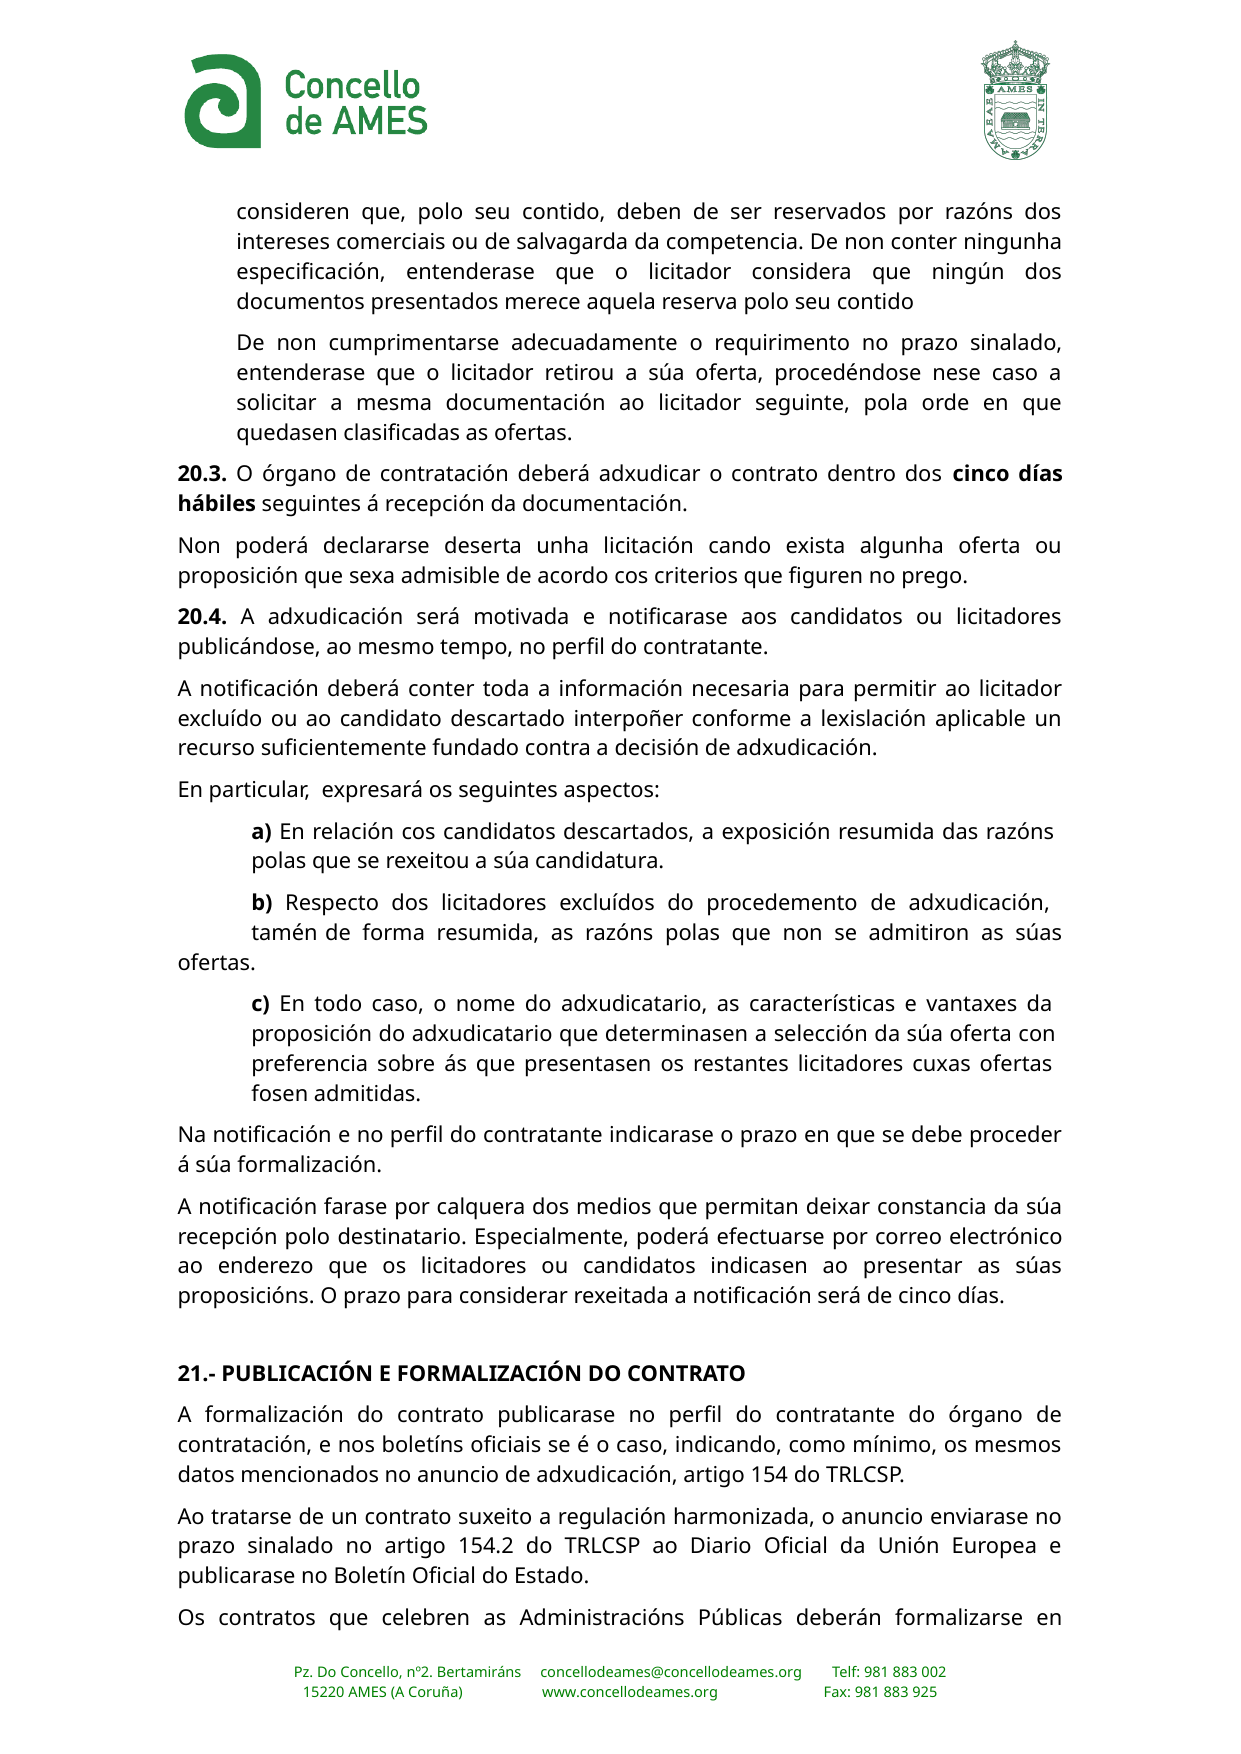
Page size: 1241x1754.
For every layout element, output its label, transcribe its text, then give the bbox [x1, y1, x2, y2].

text 20.3. O órgano de contratación deberá adxudicar o contrato dentro dos cinco días hábiles seguintes á recepción da documentación. [177, 458, 1063, 518]
text A formalización do contrato publicarase no perfil do contratante do órgano de contratación, e nos boletíns oficiais se é o caso, indicando, como mínimo, os mesmos datos mencionados no anuncio de adxudicación, artigo 154 do TRLCSP. [177, 1399, 1063, 1489]
text A notificación deberá conter toda a información necesaria para permitir ao licitador excluído ou ao candidato descartado interpoñer conforme a lexislación aplicable un recurso suficientemente fundado contra a decisión de adxudicación. [177, 673, 1063, 762]
text De non cumprimentarse adecuadamente o requirimento no prazo sinalado, entenderase que o licitador retirou a súa oferta, procedéndose nese caso a solicitar a mesma documentación ao licitador seguinte, pola orde en que quedasen clasificadas as ofertas. [236, 327, 1063, 447]
text A notificación farase por calquera dos medios que permitan deixar constancia da súa recepción polo destinatario. Especialmente, poderá efectuarse por correo electrónico ao enderezo que os licitadores ou candidatos indicasen ao presentar as súas proposicións. O prazo para considerar rexeitada a notificación será de cinco días. [177, 1191, 1063, 1310]
text En particular, expresará os seguintes aspectos: [177, 774, 1063, 804]
text Na notificación e no perfil do contratante indicarase o prazo en que se debe proceder á súa formalización. [177, 1119, 1063, 1179]
text Ao tratarse de un contrato suxeito a regulación harmonizada, o anuncio enviarase no prazo sinalado no artigo 154.2 do TRLCSP ao Diario Oficial da Unión Europea e publicarase no Boletín Oficial do Estado. [177, 1501, 1063, 1590]
text c) En todo caso, o nome do adxudicatario, as características e vantaxes da proposición do adxudicatario que determinasen a selección da súa oferta con preferencia sobre ás que presentasen os restantes licitadores cuxas ofertas fosen admitidas. [177, 988, 1063, 1108]
text a) En relación cos candidatos descartados, a exposición resumida das razóns polas que se rexeitou a súa candidatura. [177, 816, 1063, 875]
text b) Respecto dos licitadores excluídos do procedemento de adxudicación, tamén de forma resumida, as razóns polas que non se admitiron as súas ofertas. [177, 887, 1063, 977]
text consideren que, polo seu contido, deben de ser reservados por razóns dos intereses comerciais ou de salvagarda da competencia. De non conter ningunha especificación, entenderase que o licitador considera que ningún dos documentos presentados merece aquela reserva polo seu contido [236, 196, 1063, 316]
text 20.4. A adxudicación será motivada e notificarase aos candidatos ou licitadores publicándose, ao mesmo tempo, no perfil do contratante. [177, 601, 1063, 661]
text Os contratos que celebren as Administracións Públicas deberán formalizarse en [177, 1602, 1063, 1632]
text Non poderá declararse deserta unha licitación cando exista algunha oferta ou proposición que sexa admisible de acordo cos criterios que figuren no prego. [177, 530, 1063, 589]
picture [172, 38, 449, 165]
text 21.- PUBLICACIÓN E FORMALIZACIÓN DO CONTRATO [177, 1358, 1063, 1387]
picture [969, 34, 1062, 166]
